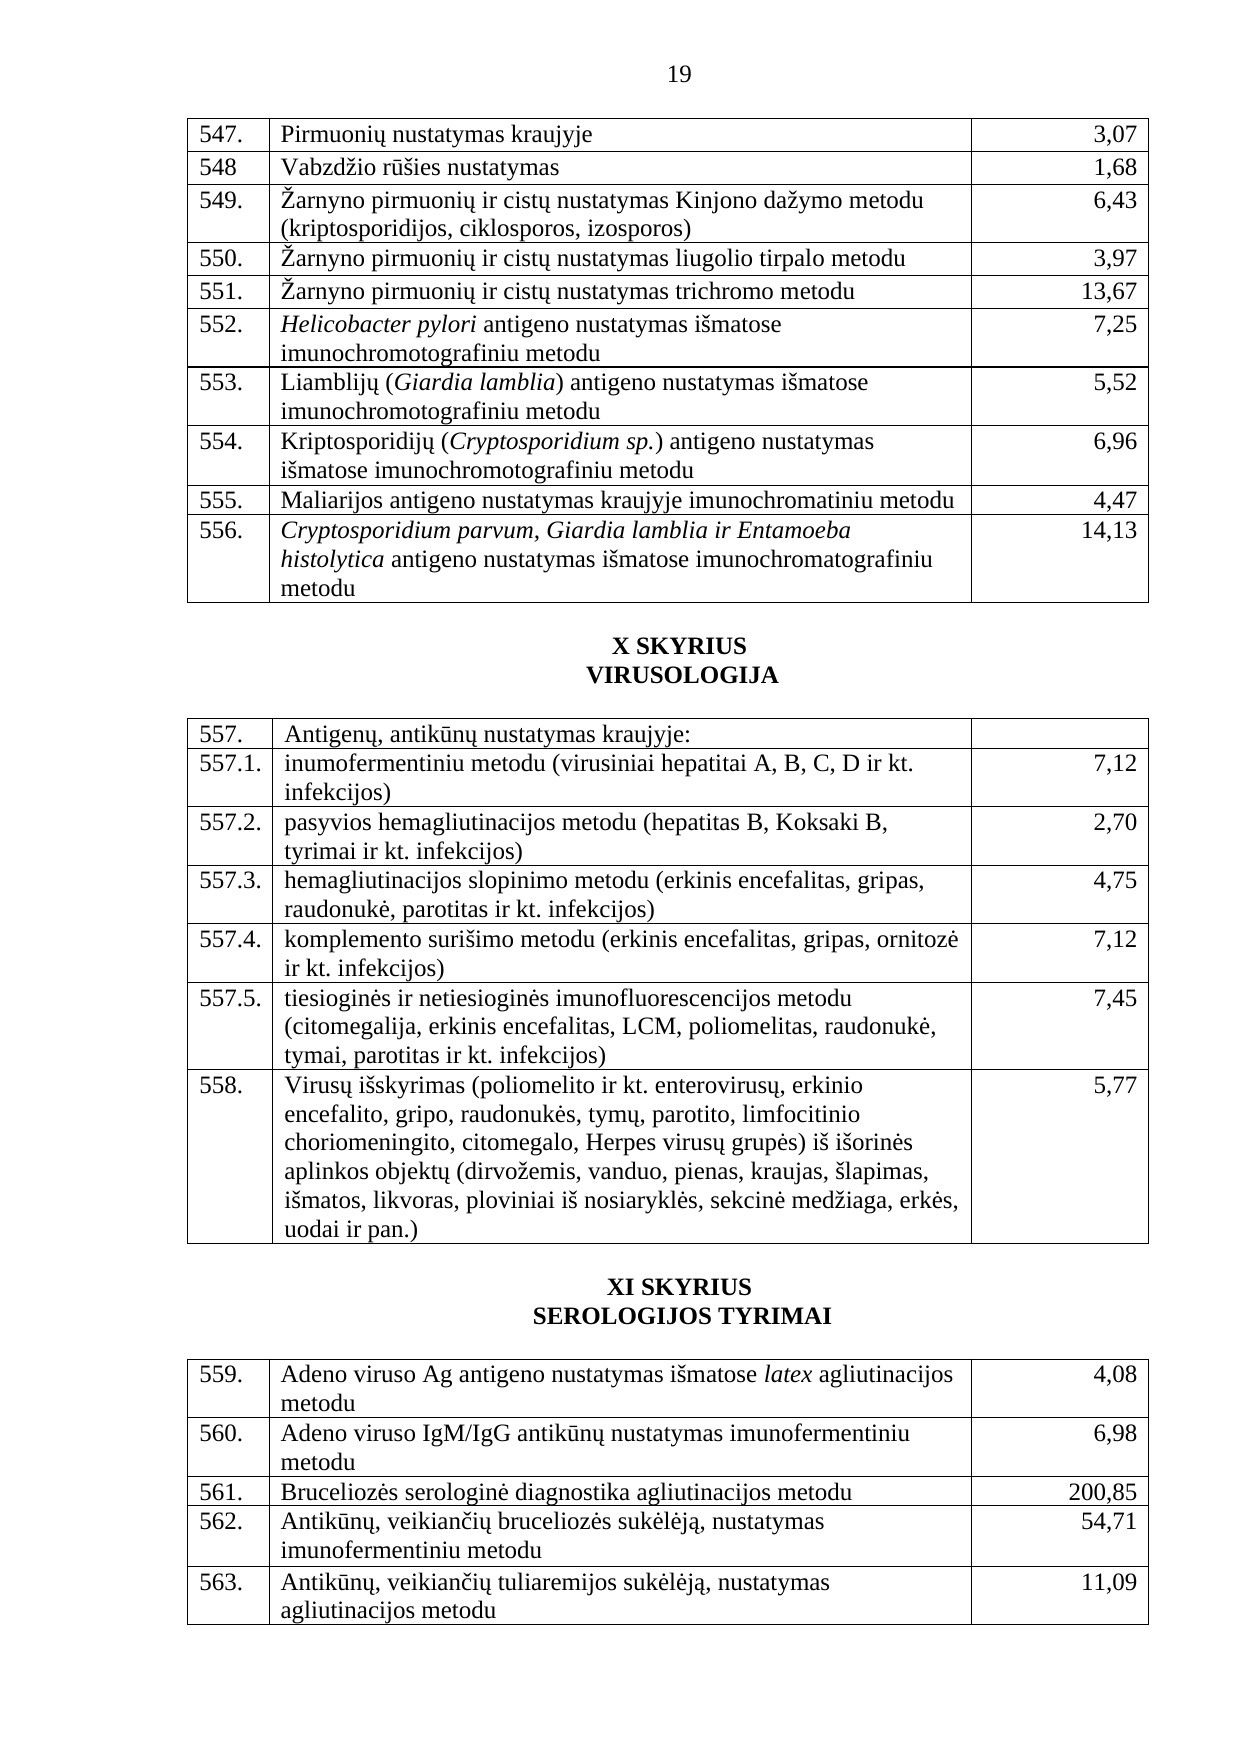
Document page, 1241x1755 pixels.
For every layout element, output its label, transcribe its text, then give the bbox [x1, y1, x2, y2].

table_cell Cryptosporidium parvum, Giardia lamblia ir Entamoeba histolytica antigeno nustatymas išmatose imunochromatografiniu metodu [270, 515, 971, 602]
table_cell 6,96 [972, 426, 1148, 484]
table_cell Adeno viruso IgM/IgG antikūnų nustatymas imunofermentiniu metodu [270, 1418, 971, 1476]
table_cell 3,97 [972, 243, 1148, 275]
table_cell pasyvios hemagliutinacijos metodu (hepatitas B, Koksaki B, tyrimai ir kt. infekcijos) [273, 807, 971, 864]
table_cell tiesioginės ir netiesioginės imunofluorescencijos metodu (citomegalija, erkinis encefalitas, LCM, poliomelitas, raudonukė, tymai, parotitas ir kt. infekcijos) [273, 983, 971, 1069]
table_cell 561. [188, 1477, 269, 1505]
table_cell 1,68 [972, 152, 1148, 184]
table_cell 551. [188, 276, 269, 308]
table_cell 558. [188, 1070, 272, 1242]
table_cell 557.4. [188, 924, 272, 982]
table_cell 7,45 [972, 983, 1148, 1069]
table_cell Pirmuonių nustatymas kraujyje [270, 119, 971, 151]
table_cell Bruceliozės serologinė diagnostika agliutinacijos metodu [270, 1477, 971, 1505]
table_cell 562. [188, 1506, 269, 1566]
text SEROLOGIJOS TYRIMAI [177, 1301, 1181, 1330]
table_cell 5,52 [972, 368, 1148, 425]
table_cell 4,47 [972, 486, 1148, 514]
table_cell 7,25 [972, 309, 1148, 366]
table_cell 7,12 [972, 749, 1148, 806]
table_cell Žarnyno pirmuonių ir cistų nustatymas liugolio tirpalo metodu [270, 243, 971, 275]
table_cell 13,67 [972, 276, 1148, 308]
table_header Antigenų, antikūnų nustatymas kraujyje: [273, 719, 971, 747]
table_cell hemagliutinacijos slopinimo metodu (erkinis encefalitas, gripas, raudonukė, parotitas ir kt. infekcijos) [273, 866, 971, 923]
table_cell inumofermentiniu metodu (virusiniai hepatitai A, B, C, D ir kt. infekcijos) [273, 749, 971, 806]
table_cell 5,77 [972, 1070, 1148, 1242]
table_cell 554. [188, 426, 269, 484]
table_cell 2,70 [972, 807, 1148, 864]
table_cell 548 [188, 152, 269, 184]
table_cell 7,12 [972, 924, 1148, 982]
table_cell 557.2. [188, 807, 272, 864]
table_cell 560. [188, 1418, 269, 1476]
table_cell 555. [188, 486, 269, 514]
text X SKYRIUS [177, 631, 1181, 660]
table_cell 549. [188, 185, 269, 242]
table_cell Antikūnų, veikiančių tuliaremijos sukėlėją, nustatymas agliutinacijos metodu [270, 1567, 971, 1624]
table_cell Vabzdžio rūšies nustatymas [270, 152, 971, 184]
text VIRUSOLOGIJA [177, 660, 1181, 689]
table_cell Maliarijos antigeno nustatymas kraujyje imunochromatiniu metodu [270, 486, 971, 514]
table_cell komplemento surišimo metodu (erkinis encefalitas, gripas, ornitozė ir kt. infekcijos) [273, 924, 971, 982]
table_cell 3,07 [972, 119, 1148, 151]
table_cell Žarnyno pirmuonių ir cistų nustatymas trichromo metodu [270, 276, 971, 308]
table_cell 557.3. [188, 866, 272, 923]
table_cell 11,09 [972, 1567, 1148, 1624]
table_cell 6,43 [972, 185, 1148, 242]
table_cell 557.5. [188, 983, 272, 1069]
text XI SKYRIUS [177, 1272, 1181, 1301]
table_cell Virusų išskyrimas (poliomelito ir kt. enterovirusų, erkinio encefalito, gripo, raudonukės, tymų, parotito, limfocitinio choriomeningito, citomegalo, Herpes virusų grupės) iš išorinės aplinkos objektų (dirvožemis, vanduo, pienas, kraujas, šlapimas, išmatos, likvoras, ploviniai iš nosiaryklės, sekcinė medžiaga, erkės, uodai ir pan.) [273, 1070, 971, 1242]
table_cell 550. [188, 243, 269, 275]
table_cell 563. [188, 1567, 269, 1624]
table_cell Antikūnų, veikiančių bruceliozės sukėlėją, nustatymas imunofermentiniu metodu [270, 1506, 971, 1566]
table_cell 14,13 [972, 515, 1148, 602]
table_cell 552. [188, 309, 269, 366]
table_cell 556. [188, 515, 269, 602]
table_cell Liamblijų (Giardia lamblia) antigeno nustatymas išmatose imunochromotografiniu metodu [270, 368, 971, 425]
table_cell 6,98 [972, 1418, 1148, 1476]
table_cell 54,71 [972, 1506, 1148, 1566]
table_cell Helicobacter pylori antigeno nustatymas išmatose imunochromotografiniu metodu [270, 309, 971, 366]
table_header 557. [188, 719, 272, 747]
table_cell 547. [188, 119, 269, 151]
table_cell 200,85 [972, 1477, 1148, 1505]
table_header [972, 719, 1148, 747]
table_header 559. [188, 1360, 269, 1417]
table_header 4,08 [972, 1360, 1148, 1417]
table_cell 553. [188, 368, 269, 425]
table_cell 557.1. [188, 749, 272, 806]
table_header Adeno viruso Ag antigeno nustatymas išmatose latex agliutinacijos metodu [270, 1360, 971, 1417]
table_cell 4,75 [972, 866, 1148, 923]
table_cell Žarnyno pirmuonių ir cistų nustatymas Kinjono dažymo metodu (kriptosporidijos, ciklosporos, izosporos) [270, 185, 971, 242]
table_cell Kriptosporidijų (Cryptosporidium sp.) antigeno nustatymas išmatose imunochromotografiniu metodu [270, 426, 971, 484]
